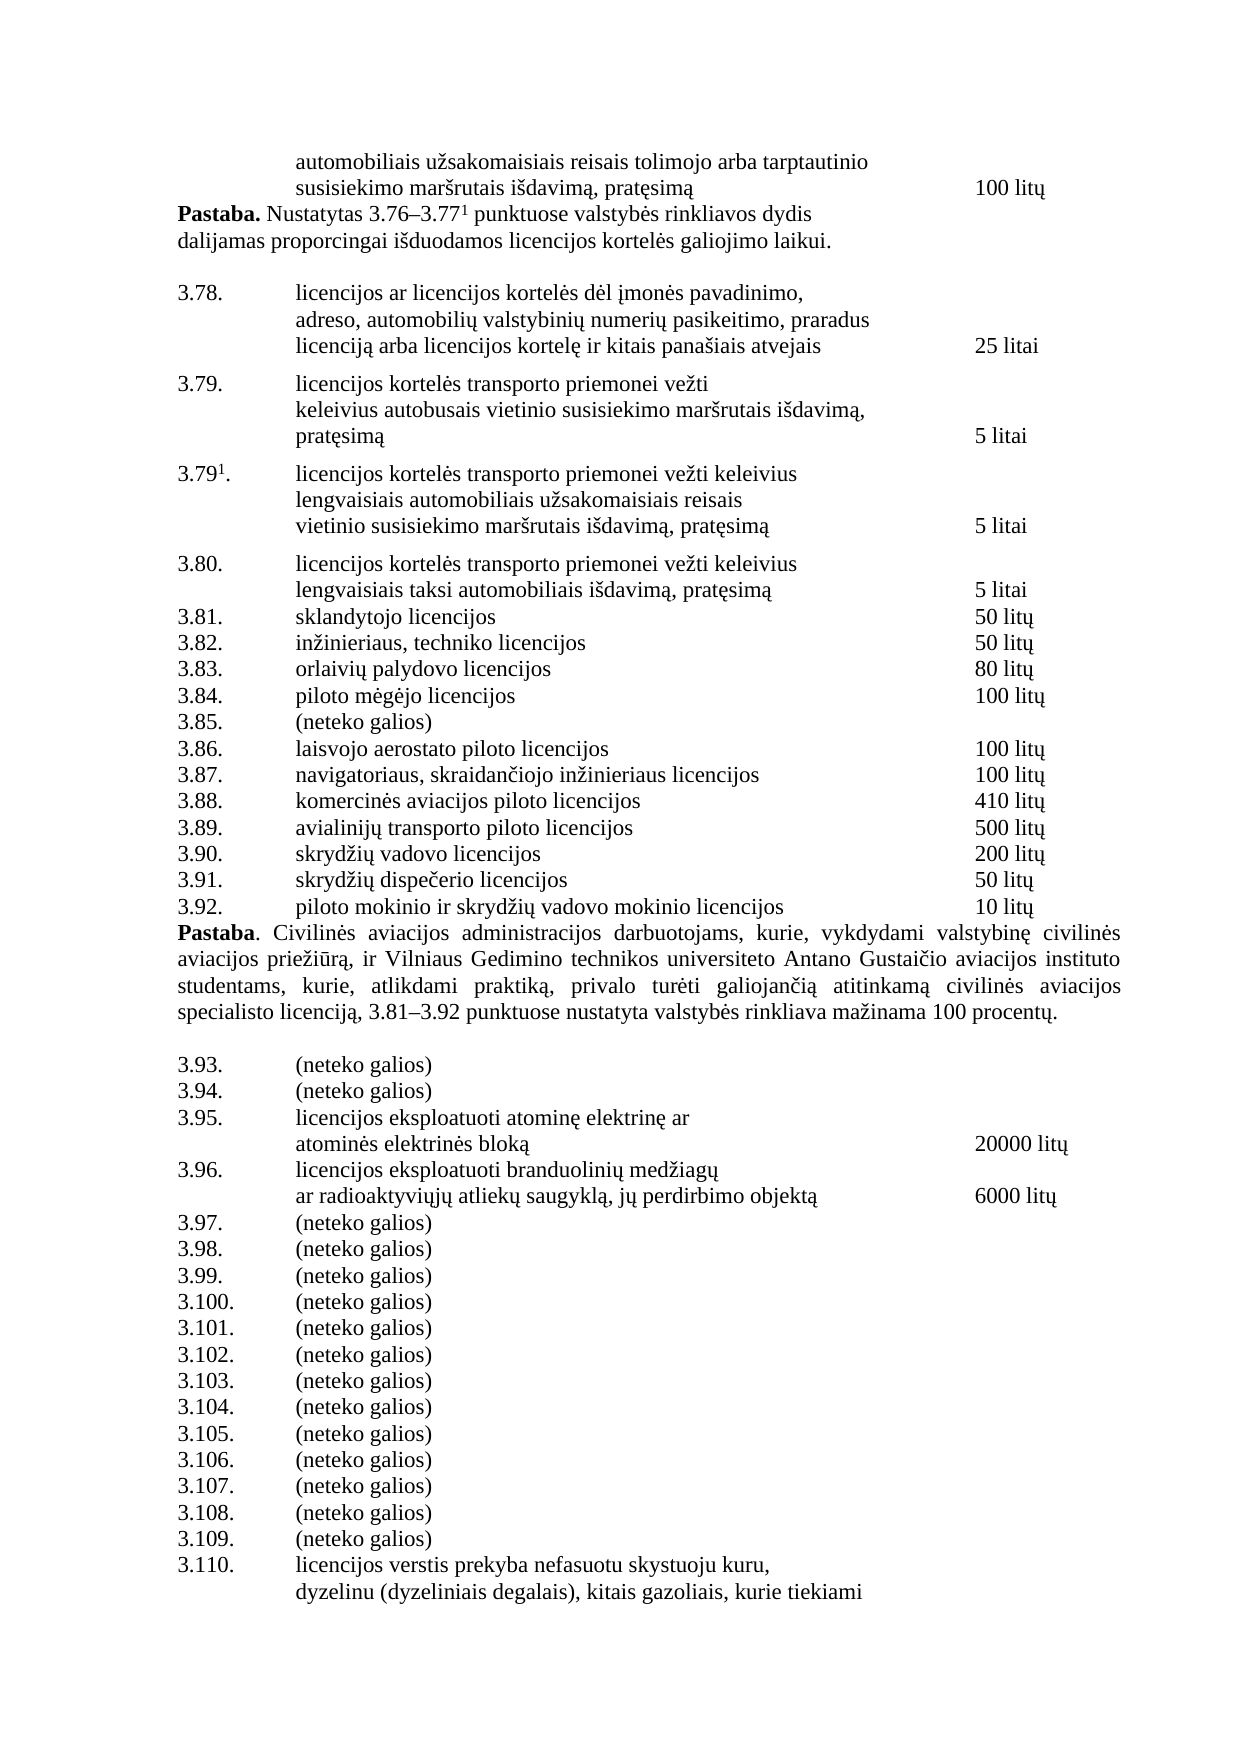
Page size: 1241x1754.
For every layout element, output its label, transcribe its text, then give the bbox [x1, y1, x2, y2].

text 3.109. (neteko galios) [177, 1525, 1122, 1552]
text 3.100. (neteko galios) [177, 1288, 1122, 1314]
text susisiekimo maršrutais išdavimą, pratęsimą 100 litų [177, 174, 1122, 200]
text 3.84. piloto mėgėjo licencijos 100 litų [177, 682, 1122, 708]
text 3.82. inžinieriaus, techniko licencijos 50 litų [177, 629, 1122, 656]
text 3.87. navigatoriaus, skraidančiojo inžinieriaus licencijos 100 litų [177, 761, 1122, 787]
text dalijamas proporcingai išduodamos licencijos kortelės galiojimo laikui. [177, 227, 1122, 253]
text 3.79. licencijos kortelės transporto priemonei vežti [177, 358, 1122, 396]
text 3.101. (neteko galios) [177, 1314, 1122, 1341]
text 3.88. komercinės aviacijos piloto licencijos 410 litų [177, 787, 1122, 814]
text 3.93. (neteko galios) [177, 1051, 1122, 1077]
text 3.106. (neteko galios) [177, 1446, 1122, 1472]
text 3.89. avialinijų transporto piloto licencijos 500 litų [177, 814, 1122, 840]
text 3.103. (neteko galios) [177, 1367, 1122, 1393]
text 3.85. (neteko galios) [177, 708, 1122, 734]
text dyzelinu (dyzeliniais degalais), kitais gazoliais, kurie tiekiami [177, 1578, 1122, 1604]
text 3.90. skrydžių vadovo licencijos 200 litų [177, 840, 1122, 866]
text 3.95. licencijos eksploatuoti atominę elektrinę ar atominės elektrinės bloką 20000 litų [177, 1103, 1122, 1156]
text automobiliais užsakomaisiais reisais tolimojo arba tarptautinio [177, 148, 1122, 174]
text 3.78. licencijos ar licencijos kortelės dėl įmonės pavadinimo, adreso, automobilių valstybinių numerių pasikeitimo, praradus licenciją arba licencijos kortelę ir kitais panašiais atvejais 25 litai [177, 279, 1122, 358]
text Pastaba. Nustatytas 3.76–3.771 punktuose valstybės rinkliavos dydis [177, 200, 1122, 227]
text 3.81. sklandytojo licencijos 50 litų [177, 603, 1122, 629]
text 3.791. licencijos kortelės transporto priemonei vežti keleivius [177, 449, 1122, 486]
text pratęsimą 5 litai [177, 422, 1122, 449]
text 3.110. licencijos verstis prekyba nefasuotu skystuoju kuru, [177, 1552, 1122, 1578]
text 3.83. orlaivių palydovo licencijos 80 litų [177, 656, 1122, 682]
text 3.80. licencijos kortelės transporto priemonei vežti keleivius [177, 539, 1122, 576]
text 3.91. skrydžių dispečerio licencijos 50 litų [177, 866, 1122, 893]
text 3.86. laisvojo aerostato piloto licencijos 100 litų [177, 734, 1122, 761]
text 3.99. (neteko galios) [177, 1262, 1122, 1288]
text lengvaisiais automobiliais užsakomaisiais reisais [177, 486, 1122, 513]
text 3.105. (neteko galios) [177, 1420, 1122, 1446]
text 3.97. (neteko galios) [177, 1209, 1122, 1235]
text 3.98. (neteko galios) [177, 1235, 1122, 1262]
text vietinio susisiekimo maršrutais išdavimą, pratęsimą 5 litai [295, 513, 1122, 539]
text 3.94. (neteko galios) [177, 1077, 1122, 1103]
text 3.108. (neteko galios) [177, 1499, 1122, 1525]
text keleivius autobusais vietinio susisiekimo maršrutais išdavimą, [177, 396, 1122, 422]
text 3.102. (neteko galios) [177, 1341, 1122, 1367]
text lengvaisiais taksi automobiliais išdavimą, pratęsimą 5 litai [295, 576, 1122, 603]
text 3.104. (neteko galios) [177, 1393, 1122, 1420]
text 3.107. (neteko galios) [177, 1472, 1122, 1499]
text Pastaba. Civilinės aviacijos administracijos darbuotojams, kurie, vykdydami valstybinę civilinės aviacijos priežiūrą, ir Vilniaus Gedimino technikos universiteto Antano Gustaičio aviacijos instituto studentams, kurie, atlikdami praktiką, privalo turėti galiojančią atitinkamą civilinės aviacijos specialisto licenciją, 3.81–3.92 punktuose nustatyta valstybės rinkliava mažinama 100 procentų. [177, 919, 1122, 1024]
text 3.96. licencijos eksploatuoti branduolinių medžiagų ar radioaktyviųjų atliekų saugyklą, jų perdirbimo objektą 6000 litų [177, 1156, 1122, 1209]
text 3.92. piloto mokinio ir skrydžių vadovo mokinio licencijos 10 litų [177, 893, 1122, 919]
